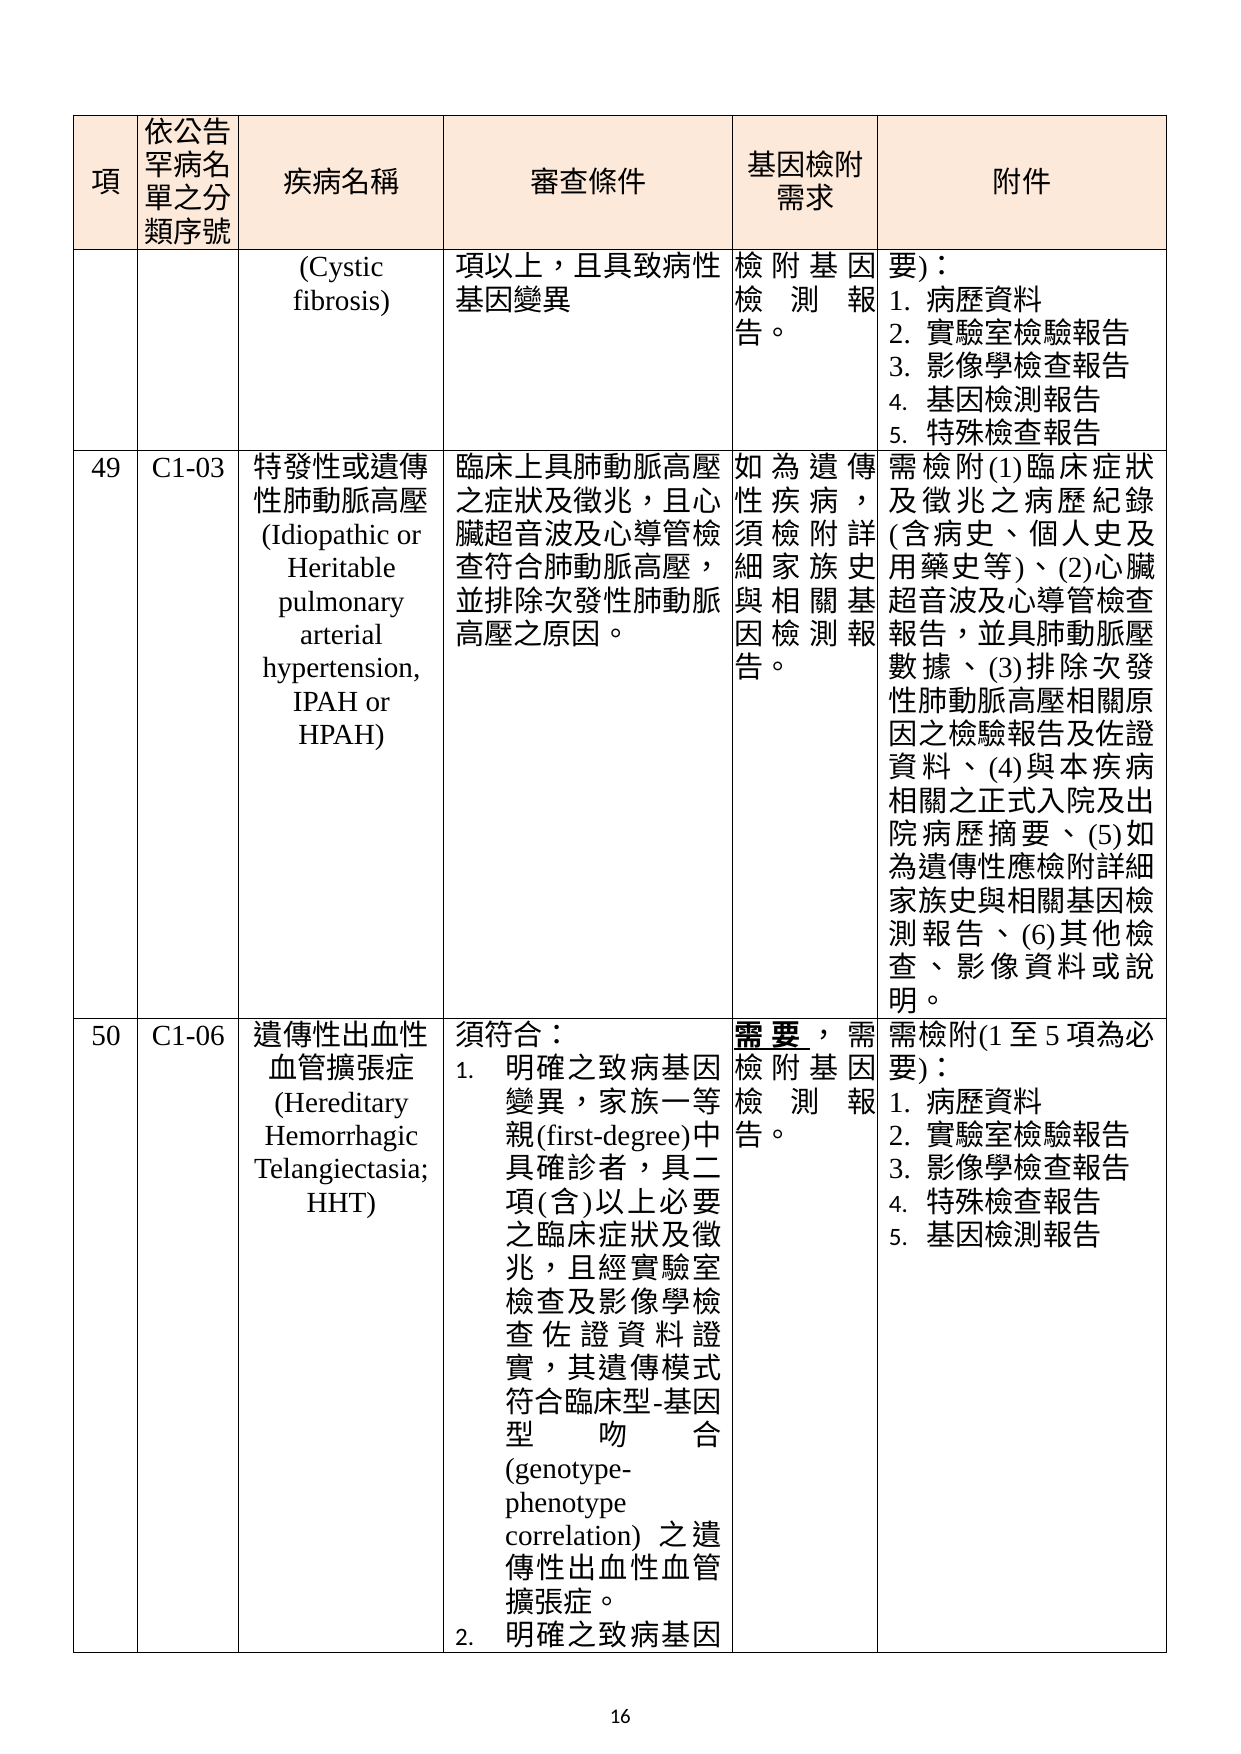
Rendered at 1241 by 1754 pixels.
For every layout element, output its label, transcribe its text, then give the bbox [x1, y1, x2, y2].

table_header 附件 [878, 116, 1166, 249]
table_header 依公告罕病名單之分類序號 [138, 116, 238, 249]
table_cell [138, 250, 238, 450]
table_cell C1-06 [138, 1019, 238, 1652]
table_cell 須符合： 明確之致病基因變異，家族一等親(first-degree)中具確診者，具二項(含)以上必要之臨床症狀及徵兆，且經實驗室檢查及影像學檢查佐證資料證實，其遺傳模式符合臨床型-基因型吻合 (genotype-phenotype correlation) 之遺傳性出血性血管擴張症。 明確之致病基因變異，無家族史，具三項必要之臨床症狀及徵兆，且經實驗室檢查及影像學檢查佐證資料證實，其遺傳模式符合臨床型-基因型吻合 (genotype-phenotype correlation) 之遺傳性出血性血管擴張症。 [444, 1019, 732, 1652]
table_cell 需檢附(1至4項為必要)： 病歷資料 實驗室檢驗報告 影像學檢查報告 基因檢測報告 特殊檢查報告 [878, 250, 1166, 450]
table_header 審查條件 [444, 116, 732, 249]
table_cell [74, 250, 137, 450]
table_cell 需要，需檢附基因檢測報告。 [733, 1019, 877, 1652]
table_header 基因檢附需求 [733, 116, 877, 249]
table_cell 需檢附(1至5項為必要)： 病歷資料 實驗室檢驗報告 影像學檢查報告 特殊檢查報告 基因檢測報告 [878, 1019, 1166, 1652]
table_cell 50 [74, 1019, 137, 1652]
table_header 疾病名稱 [239, 116, 443, 249]
table_cell (Cystic fibrosis) [239, 250, 443, 450]
table_cell 需檢附(1)臨床症狀及徵兆之病歷紀錄(含病史、個人史及用藥史等)、(2)心臟超音波及心導管檢查報告，並具肺動脈壓數據、(3)排除次發性肺動脈高壓相關原因之檢驗報告及佐證資料、(4)與本疾病相關之正式入院及出院病歷摘要、(5)如為遺傳性應檢附詳細家族史與相關基因檢測報告、(6)其他檢查、影像資料或說明。 [878, 451, 1166, 1018]
table_cell 項以上，且具致病性基因變異 [444, 250, 732, 450]
table_cell 49 [74, 451, 137, 1018]
table_header 項 [74, 116, 137, 249]
table_cell 如為遺傳性疾病，須檢附詳細家族史與相關基因檢測報告。 [733, 451, 877, 1018]
table_cell 臨床上具肺動脈高壓之症狀及徵兆，且心臟超音波及心導管檢查符合肺動脈高壓，並排除次發性肺動脈高壓之原因。 [444, 451, 732, 1018]
table_cell 特發性或遺傳性肺動脈高壓 (Idiopathic or Heritable pulmonary arterial hypertension, IPAH or HPAH) [239, 451, 443, 1018]
table_cell 遺傳性出血性血管擴張症 (Hereditary Hemorrhagic Telangiectasia; HHT) [239, 1019, 443, 1652]
table_cell C1-03 [138, 451, 238, 1018]
table_cell 檢附基因檢測報告。 [733, 250, 877, 450]
